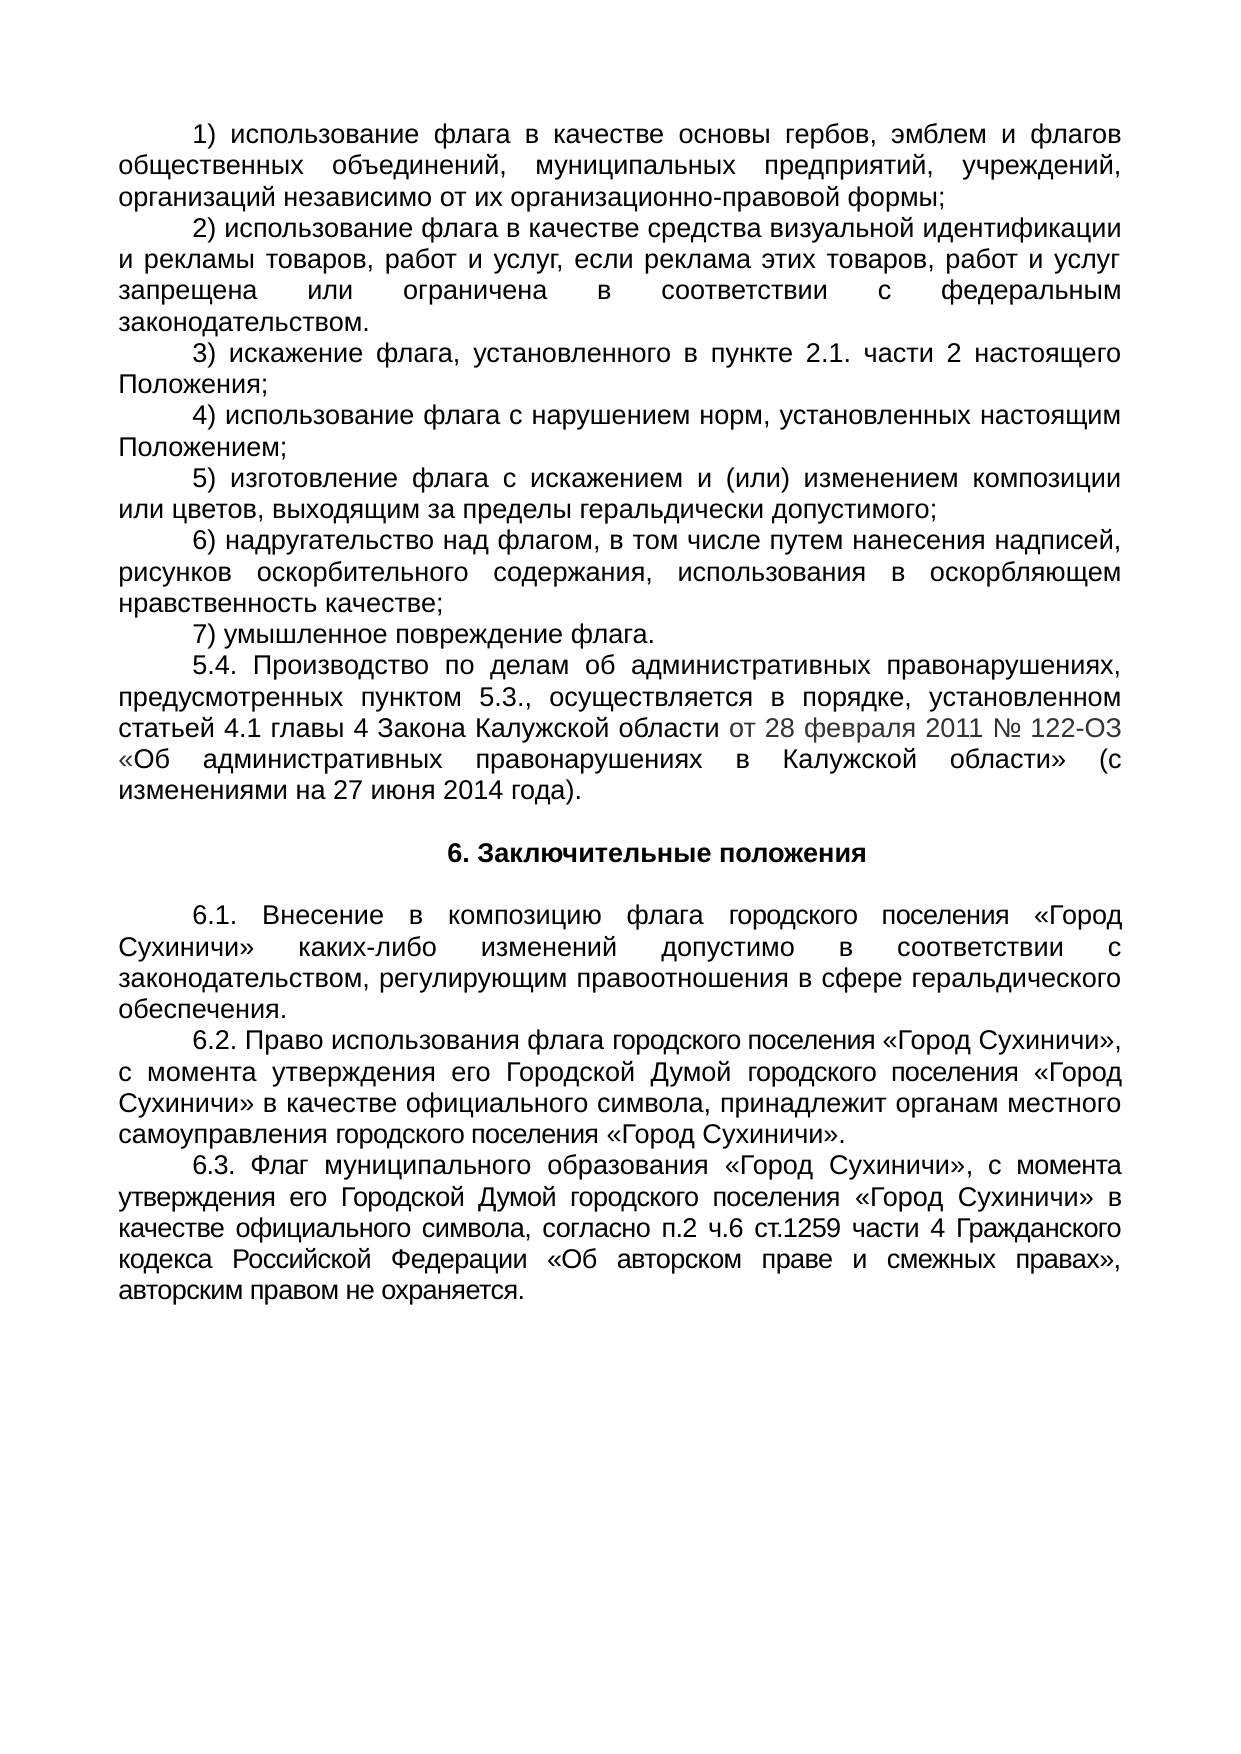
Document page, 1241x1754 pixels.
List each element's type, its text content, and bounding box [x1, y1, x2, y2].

text 5) изготовление флага с искажением и (или) изменением композиции или цветов, выходящим за пределы геральдически допустимого; [118, 462, 1122, 524]
text 6) надругательство над флагом, в том числе путем нанесения надписей, рисунков оскорбительного содержания, использования в оскорбляющем нравственность качестве; [118, 524, 1122, 618]
text 5.4. Производство по делам об административных правонарушениях, предусмотренных пунктом 5.3., осуществляется в порядке, установленном статьей 4.1 главы 4 Закона Калужской области от 28 февраля 2011 № 122-ОЗ «Об административных правонарушениях в Калужской области» (с изменениями на 27 июня 2014 года). [118, 649, 1122, 806]
text 1) использование флага в качестве основы гербов, эмблем и флагов общественных объединений, муниципальных предприятий, учреждений, организаций независимо от их организационно-правовой формы; [118, 118, 1122, 212]
text 7) умышленное повреждение флага. [118, 618, 1122, 649]
text 2) использование флага в качестве средства визуальной идентификации и рекламы товаров, работ и услуг, если реклама этих товаров, работ и услуг запрещена или ограничена в соответствии с федеральным законодательством. [118, 212, 1122, 337]
text 6. Заключительные положения [118, 837, 1122, 868]
text 4) использование флага с нарушением норм, установленных настоящим Положением; [118, 399, 1122, 462]
text 6.3. Флаг муниципального образования «Город Сухиничи», с момента утверждения его Городской Думой городского поселения «Город Сухиничи» в качестве официального символа, согласно п.2 ч.6 ст.1259 части 4 Гражданского кодекса Российской Федерации «Об авторском праве и смежных правах», авторским правом не охраняется. [118, 1149, 1122, 1306]
text 6.1. Внесение в композицию флага городского поселения «Город Сухиничи» каких-либо изменений допустимо в соответствии с законодательством, регулирующим правоотношения в сфере геральдического обеспечения. [118, 899, 1122, 1024]
text 3) искажение флага, установленного в пункте 2.1. части 2 настоящего Положения; [118, 337, 1122, 399]
text 6.2. Право использования флага городского поселения «Город Сухиничи», с момента утверждения его Городской Думой городского поселения «Город Сухиничи» в качестве официального символа, принадлежит органам местного самоуправления городского поселения «Город Сухиничи». [118, 1024, 1122, 1149]
